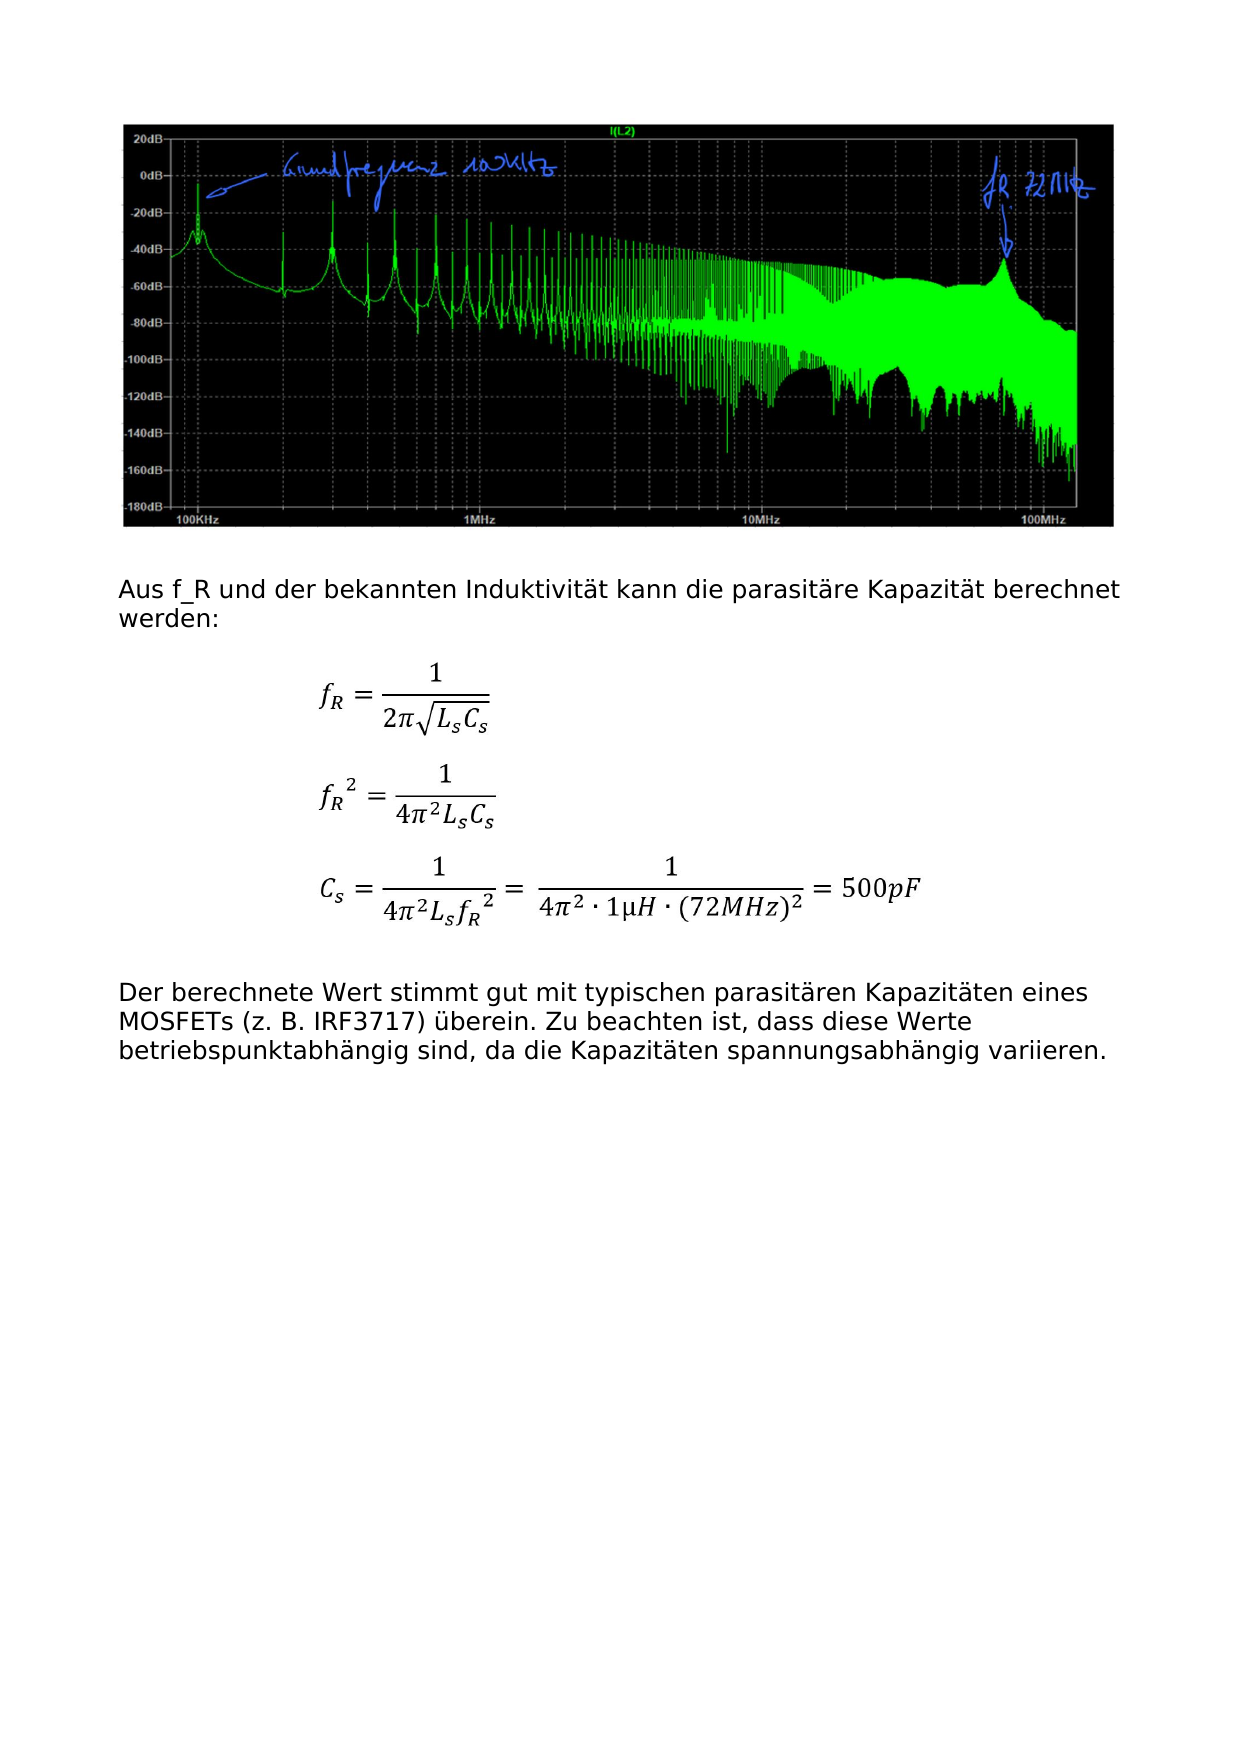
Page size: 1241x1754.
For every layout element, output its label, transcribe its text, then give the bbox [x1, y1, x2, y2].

text Aus f_R und der bekannten Induktivität kann die parasitäre Kapazität berechnet werden: [118, 575, 1122, 634]
text Der berechnete Wert stimmt gut mit typischen parasitären Kapazitäten eines MOSFETs (z. B. IRF3717) überein. Zu beachten ist, dass diese Werte betriebspunktabhängig sind, da die Kapazitäten spannungsabhängig variieren. [118, 978, 1122, 1066]
picture [118, 118, 1123, 534]
picture [307, 646, 933, 937]
